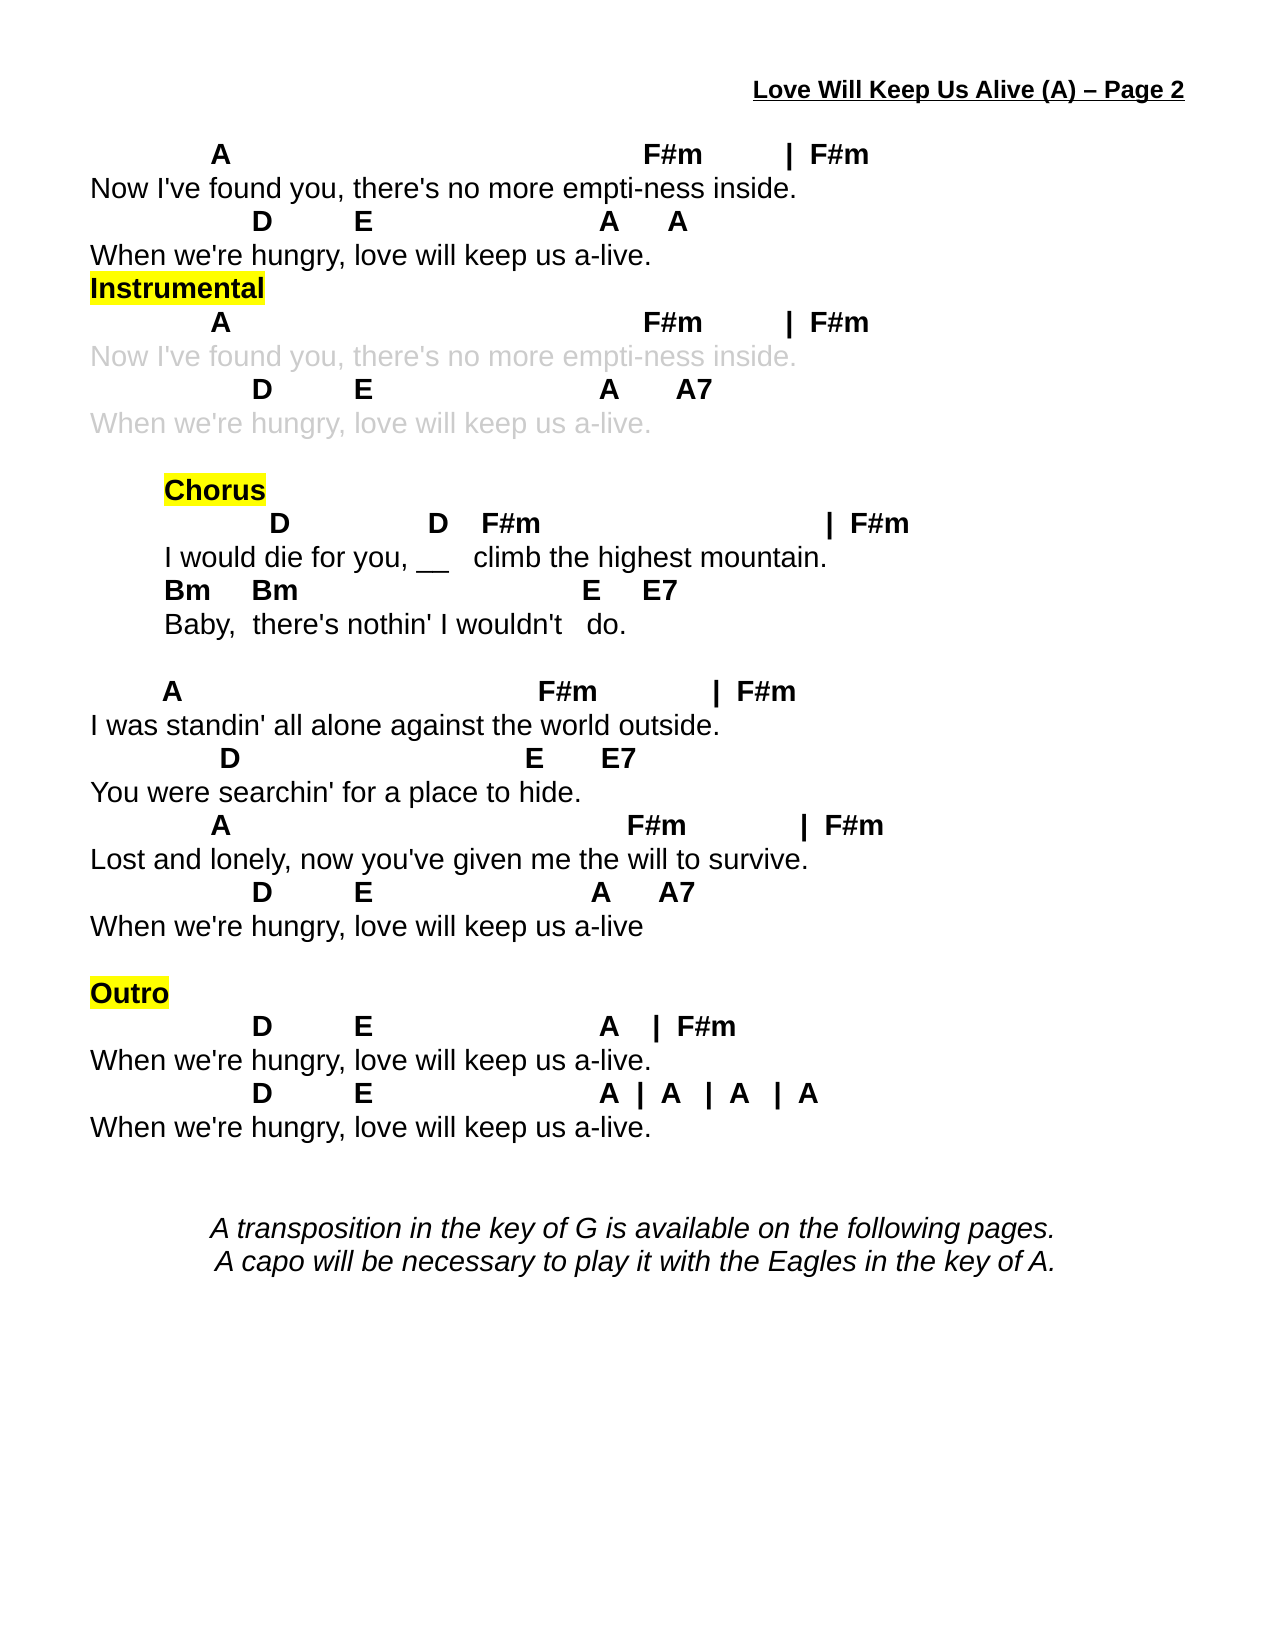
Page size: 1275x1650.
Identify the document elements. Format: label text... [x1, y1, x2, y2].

text A transposition in the key of G is available on the following pages. A capo will be necessary to play it with the Eagles in the key of A. [90, 1211, 1185, 1278]
text Outro [90, 976, 1185, 1009]
text D E A A7 [90, 875, 1185, 909]
text A F#m | F#m [90, 674, 1185, 707]
text When we're hungry, love will keep us a-live. [90, 238, 1185, 271]
text When we're hungry, love will keep us a-live [90, 909, 1185, 942]
text D E A A7 [90, 372, 1185, 406]
text You were searchin' for a place to hide. [90, 774, 1185, 808]
text D E A | F#m [90, 1009, 1185, 1043]
text Instrumental [90, 271, 1185, 305]
text When we're hungry, love will keep us a-live. [90, 1110, 1185, 1143]
text Chorus [164, 473, 1185, 506]
text D E A A [90, 204, 1185, 238]
text When we're hungry, love will keep us a-live. [90, 406, 1185, 439]
text D E E7 [90, 741, 1185, 774]
text A F#m | F#m [90, 305, 1185, 338]
text When we're hungry, love will keep us a-live. [90, 1043, 1185, 1076]
text Bm Bm E E7 [164, 573, 1185, 607]
text D D F#m | F#m [164, 506, 1185, 540]
text A F#m | F#m [90, 137, 1185, 171]
text I would die for you, __ climb the highest mountain. [164, 540, 1185, 573]
text Now I've found you, there's no more empti-ness inside. [90, 338, 1185, 372]
text A F#m | F#m [90, 808, 1185, 842]
text Now I've found you, there's no more empti-ness inside. [90, 171, 1185, 204]
text I was standin' all alone against the world outside. [90, 707, 1185, 741]
text Baby, there's nothin' I wouldn't do. [164, 607, 1185, 640]
text Lost and lonely, now you've given me the will to survive. [90, 842, 1185, 875]
text Love Will Keep Us Alive (A) – Page 2 [90, 75, 1185, 104]
text D E A | A | A | A [90, 1076, 1185, 1110]
